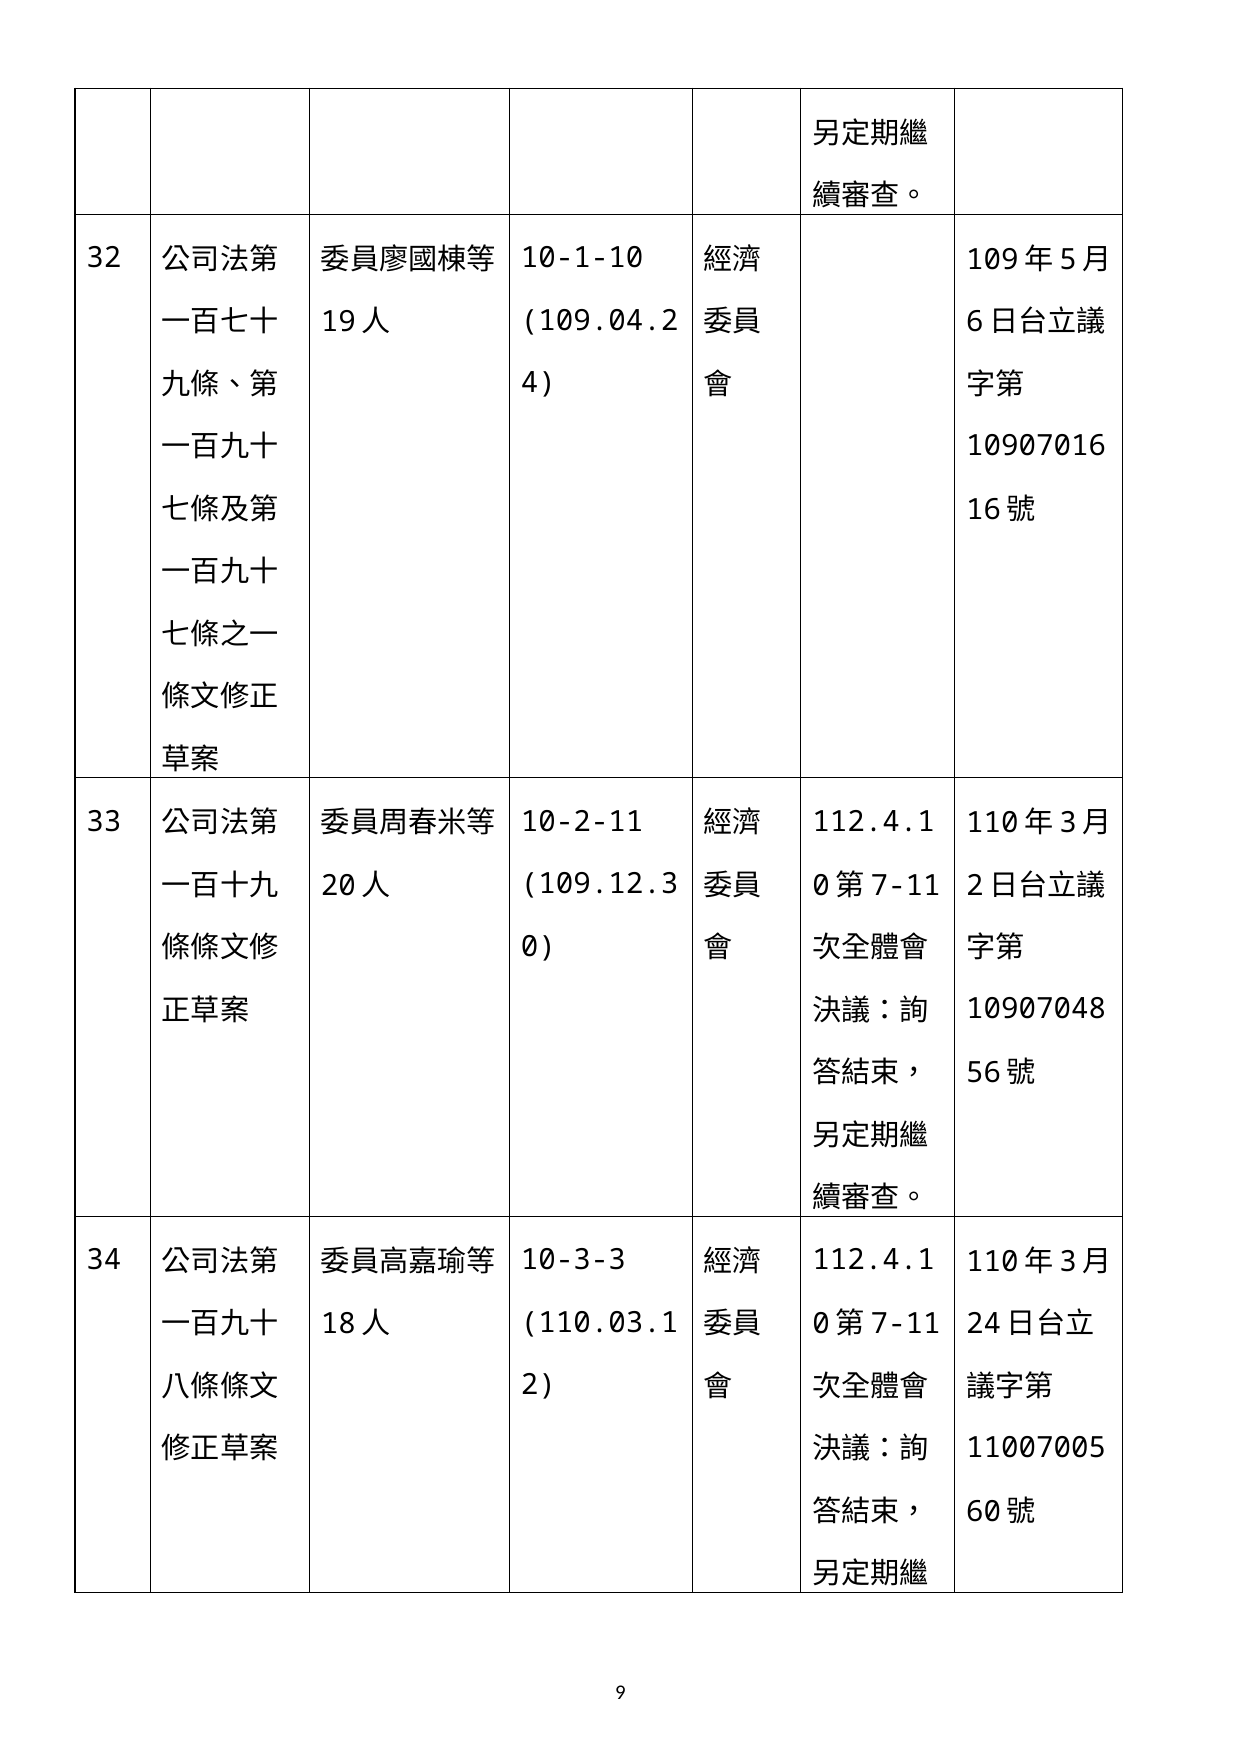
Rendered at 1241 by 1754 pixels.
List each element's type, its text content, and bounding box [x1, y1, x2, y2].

table_cell 110年3月24日台立議字第1100700560號 [955, 1217, 1122, 1592]
table_cell 112.4.10第7-11次全體會決議：詢答結束，另定期繼續審查。 [801, 778, 954, 1216]
table_cell 公司法第一百七十九條、第一百九十七條及第一百九十七條之一條文修正草案 [151, 215, 309, 777]
table_cell [310, 89, 509, 214]
table_cell 經濟委員會 [693, 215, 800, 777]
table_cell 10-1-10 (109.04.24) [510, 215, 692, 777]
table_cell 32 [76, 215, 150, 777]
table_cell [955, 89, 1122, 214]
table_cell 10-2-11 (109.12.30) [510, 778, 692, 1216]
table_cell [151, 89, 309, 214]
table_cell [801, 215, 954, 777]
table_cell 公司法第一百十九條條文修正草案 [151, 778, 309, 1216]
table_cell 經濟委員會 [693, 778, 800, 1216]
table_cell [76, 89, 150, 214]
table_cell 110年3月2日台立議字第1090704856號 [955, 778, 1122, 1216]
table_cell 112.4.10第7-11次全體會決議：詢答結束，另定期繼 [801, 1217, 954, 1592]
table_cell 33 [76, 778, 150, 1216]
table_cell 委員高嘉瑜等18人 [310, 1217, 509, 1592]
table_cell 34 [76, 1217, 150, 1592]
table_cell 經濟委員會 [693, 1217, 800, 1592]
table_cell 另定期繼續審查。 [801, 89, 954, 214]
table_cell 委員廖國棟等19人 [310, 215, 509, 777]
table_cell 10-3-3 (110.03.12) [510, 1217, 692, 1592]
table_cell [510, 89, 692, 214]
table_cell 委員周春米等20人 [310, 778, 509, 1216]
table_cell [693, 89, 800, 214]
table_cell 109年5月6日台立議字第1090701616號 [955, 215, 1122, 777]
table_cell 公司法第一百九十八條條文修正草案 [151, 1217, 309, 1592]
